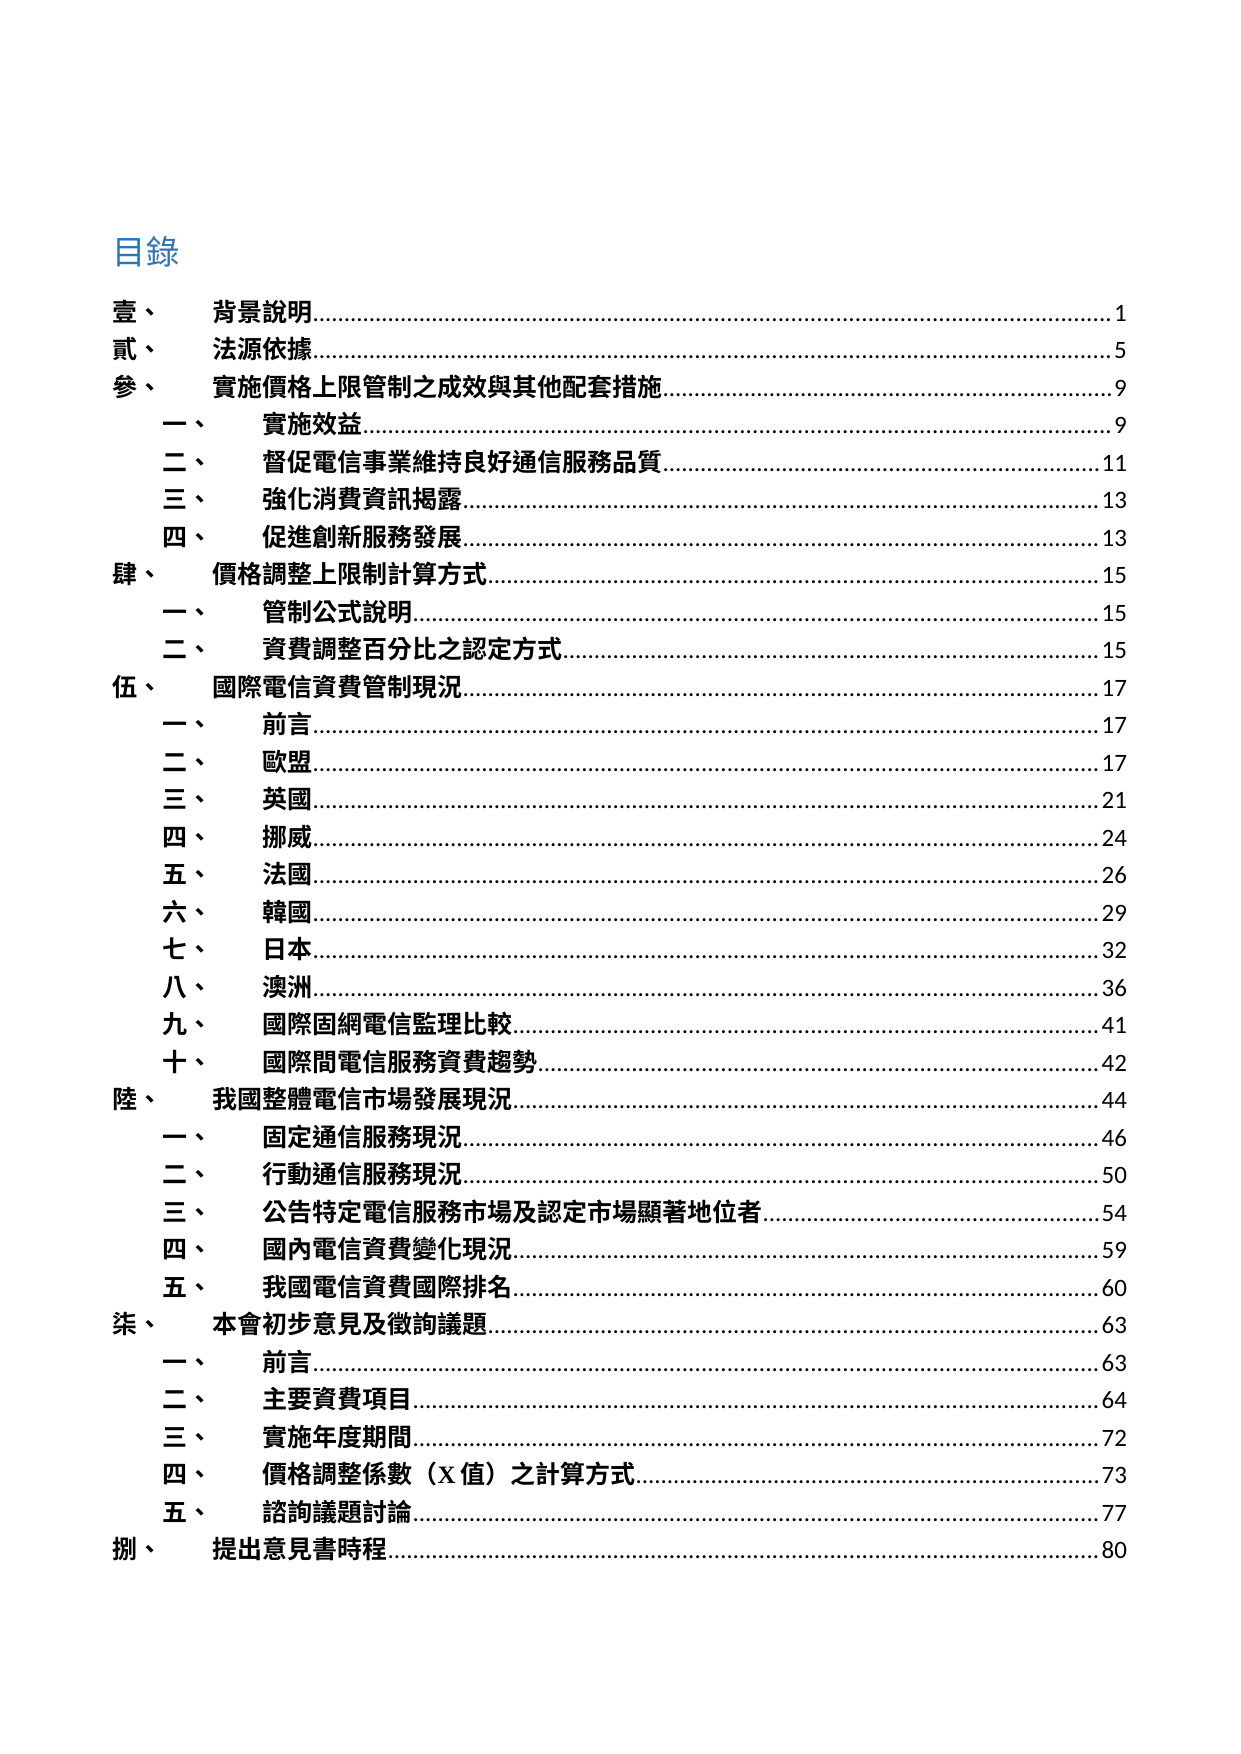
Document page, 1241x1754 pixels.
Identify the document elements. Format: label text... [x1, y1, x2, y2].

text 七、 日本 32 [162, 929, 1128, 966]
text 肆、 價格調整上限制計算方式 15 [112, 554, 1128, 591]
text 一、 前言 63 [162, 1341, 1128, 1379]
text 一、 固定通信服務現況 46 [162, 1116, 1128, 1154]
text 三、 強化消費資訊揭露 13 [162, 479, 1128, 516]
text 一、 前言 17 [162, 704, 1128, 741]
text 伍、 國際電信資費管制現況 17 [112, 666, 1128, 704]
text 三、 英國 21 [162, 779, 1128, 816]
text 四、 價格調整係數（X值）之計算方式 73 [162, 1454, 1128, 1491]
text 五、 諮詢議題討論 77 [162, 1491, 1128, 1529]
text 二、 歐盟 17 [162, 741, 1128, 779]
text 三、 實施年度期間 72 [162, 1416, 1128, 1454]
text 十、 國際間電信服務資費趨勢 42 [162, 1041, 1128, 1079]
text 參、 實施價格上限管制之成效與其他配套措施 9 [112, 366, 1128, 404]
text 二、 主要資費項目 64 [162, 1379, 1128, 1416]
text 柒、 本會初步意見及徵詢議題 63 [112, 1304, 1128, 1341]
text 二、 督促電信事業維持良好通信服務品質 11 [162, 441, 1128, 479]
text 四、 國內電信資費變化現況 59 [162, 1229, 1128, 1266]
text 捌、 提出意見書時程 80 [112, 1529, 1128, 1566]
text 三、 公告特定電信服務市場及認定市場顯著地位者 54 [162, 1191, 1128, 1229]
text 陸、 我國整體電信市場發展現況 44 [112, 1079, 1128, 1116]
text 二、 資費調整百分比之認定方式 15 [162, 629, 1128, 666]
text 五、 我國電信資費國際排名 60 [162, 1266, 1128, 1304]
text 四、 挪威 24 [162, 816, 1128, 854]
subtitle 目錄 [112, 212, 1128, 287]
text 壹、 背景說明 1 [112, 291, 1128, 329]
text 五、 法國 26 [162, 854, 1128, 891]
text 二、 行動通信服務現況 50 [162, 1154, 1128, 1191]
text 一、 實施效益 9 [162, 404, 1128, 441]
text 貳、 法源依據 5 [112, 329, 1128, 366]
text 一、 管制公式說明 15 [162, 591, 1128, 629]
text 八、 澳洲 36 [162, 966, 1128, 1004]
text 四、 促進創新服務發展 13 [162, 516, 1128, 554]
text 九、 國際固網電信監理比較 41 [162, 1004, 1128, 1041]
text 六、 韓國 29 [162, 891, 1128, 929]
